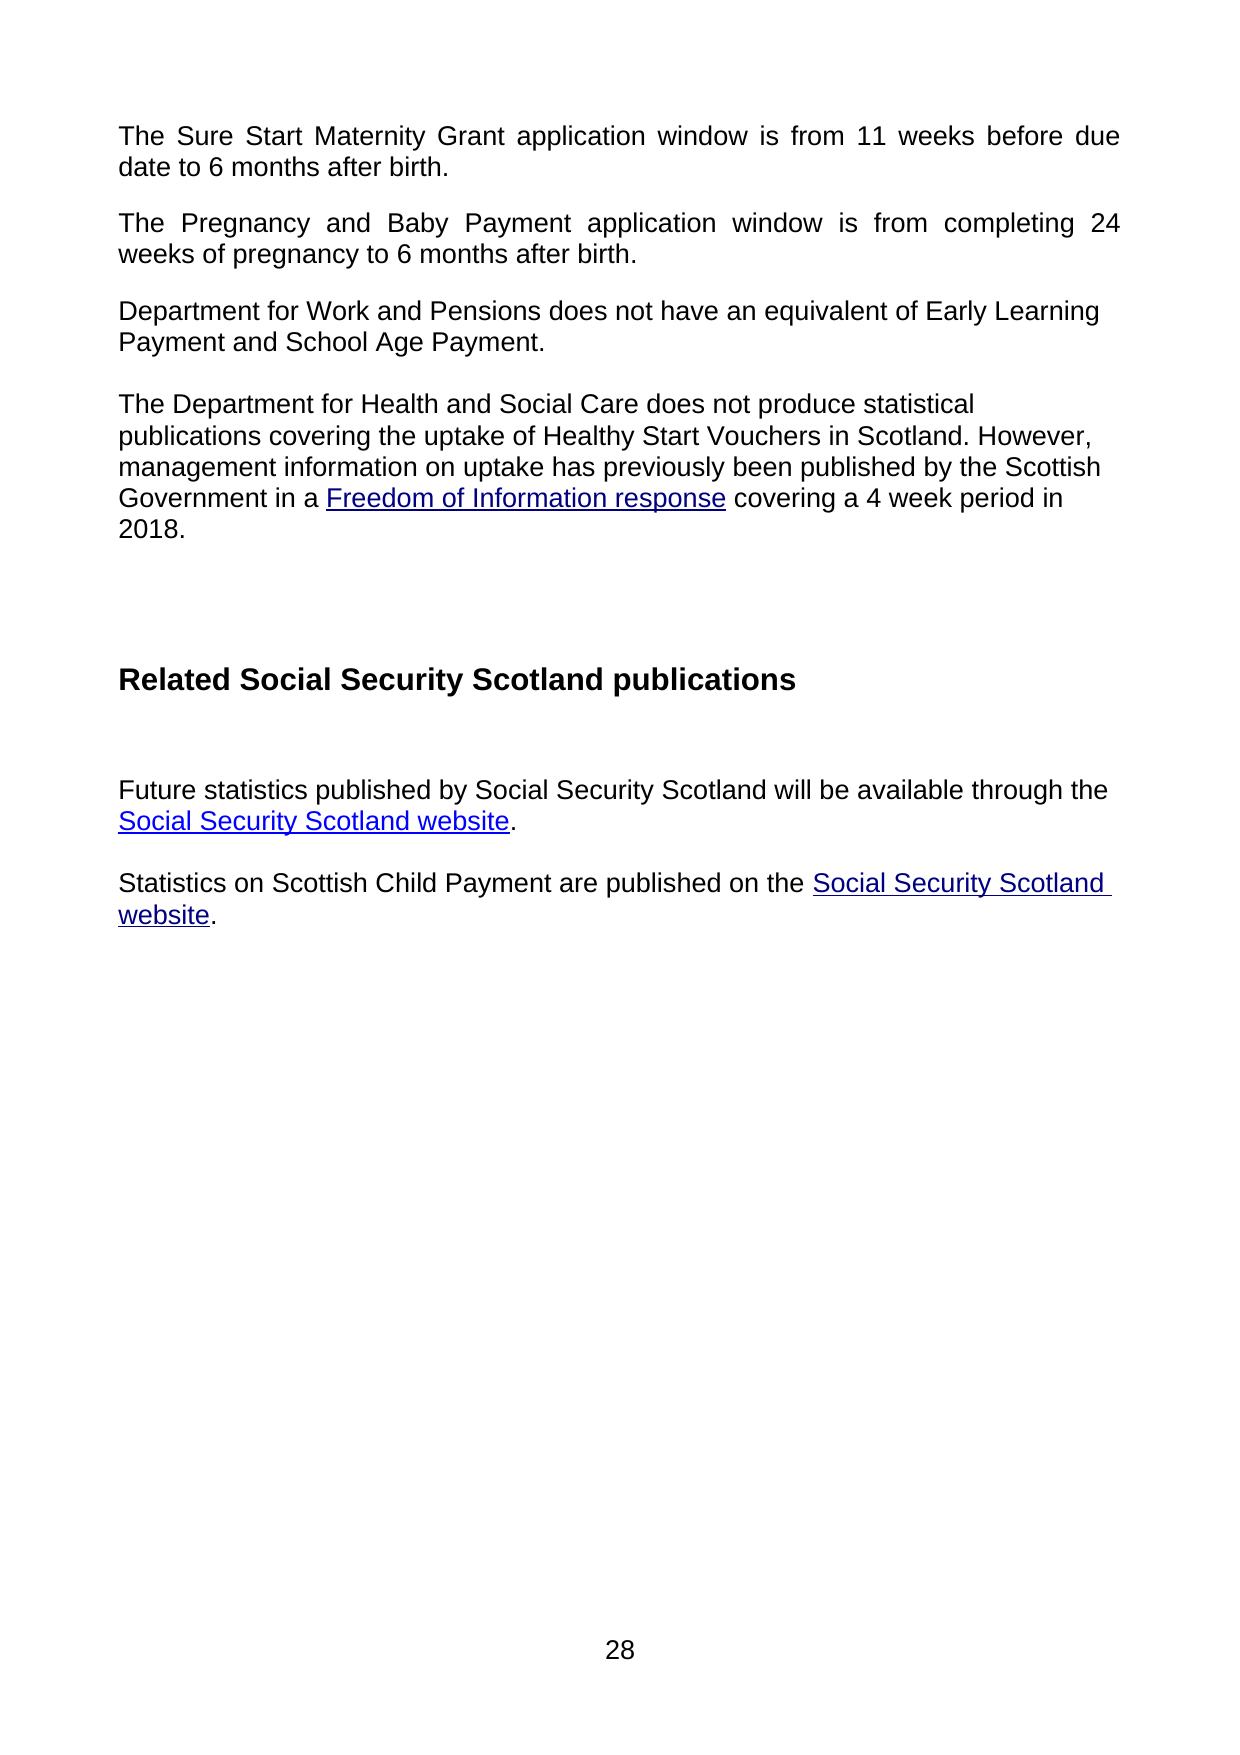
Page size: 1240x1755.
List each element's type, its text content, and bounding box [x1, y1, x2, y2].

text Statistics on Scottish Child Payment are published on the Social Security Scotland website. [118, 868, 1121, 930]
text The Sure Start Maternity Grant application window is from 11 weeks before due date to 6 months after birth. [118, 120, 1121, 182]
subtitle Related Social Security Scotland publications [118, 657, 1121, 699]
text The Department for Health and Social Care does not produce statistical publications covering the uptake of Healthy Start Vouchers in Scotland. However, management information on uptake has previously been published by the Scottish Government in a Freedom of Information response covering a 4 week period in 2018. [118, 389, 1121, 545]
text Department for Work and Pensions does not have an equivalent of Early Learning Payment and School Age Payment. [118, 295, 1121, 357]
text Future statistics published by Social Security Scotland will be available through the Social Security Scotland website. [118, 774, 1121, 837]
text The Pregnancy and Baby Payment application window is from completing 24 weeks of pregnancy to 6 months after birth. [118, 207, 1121, 270]
